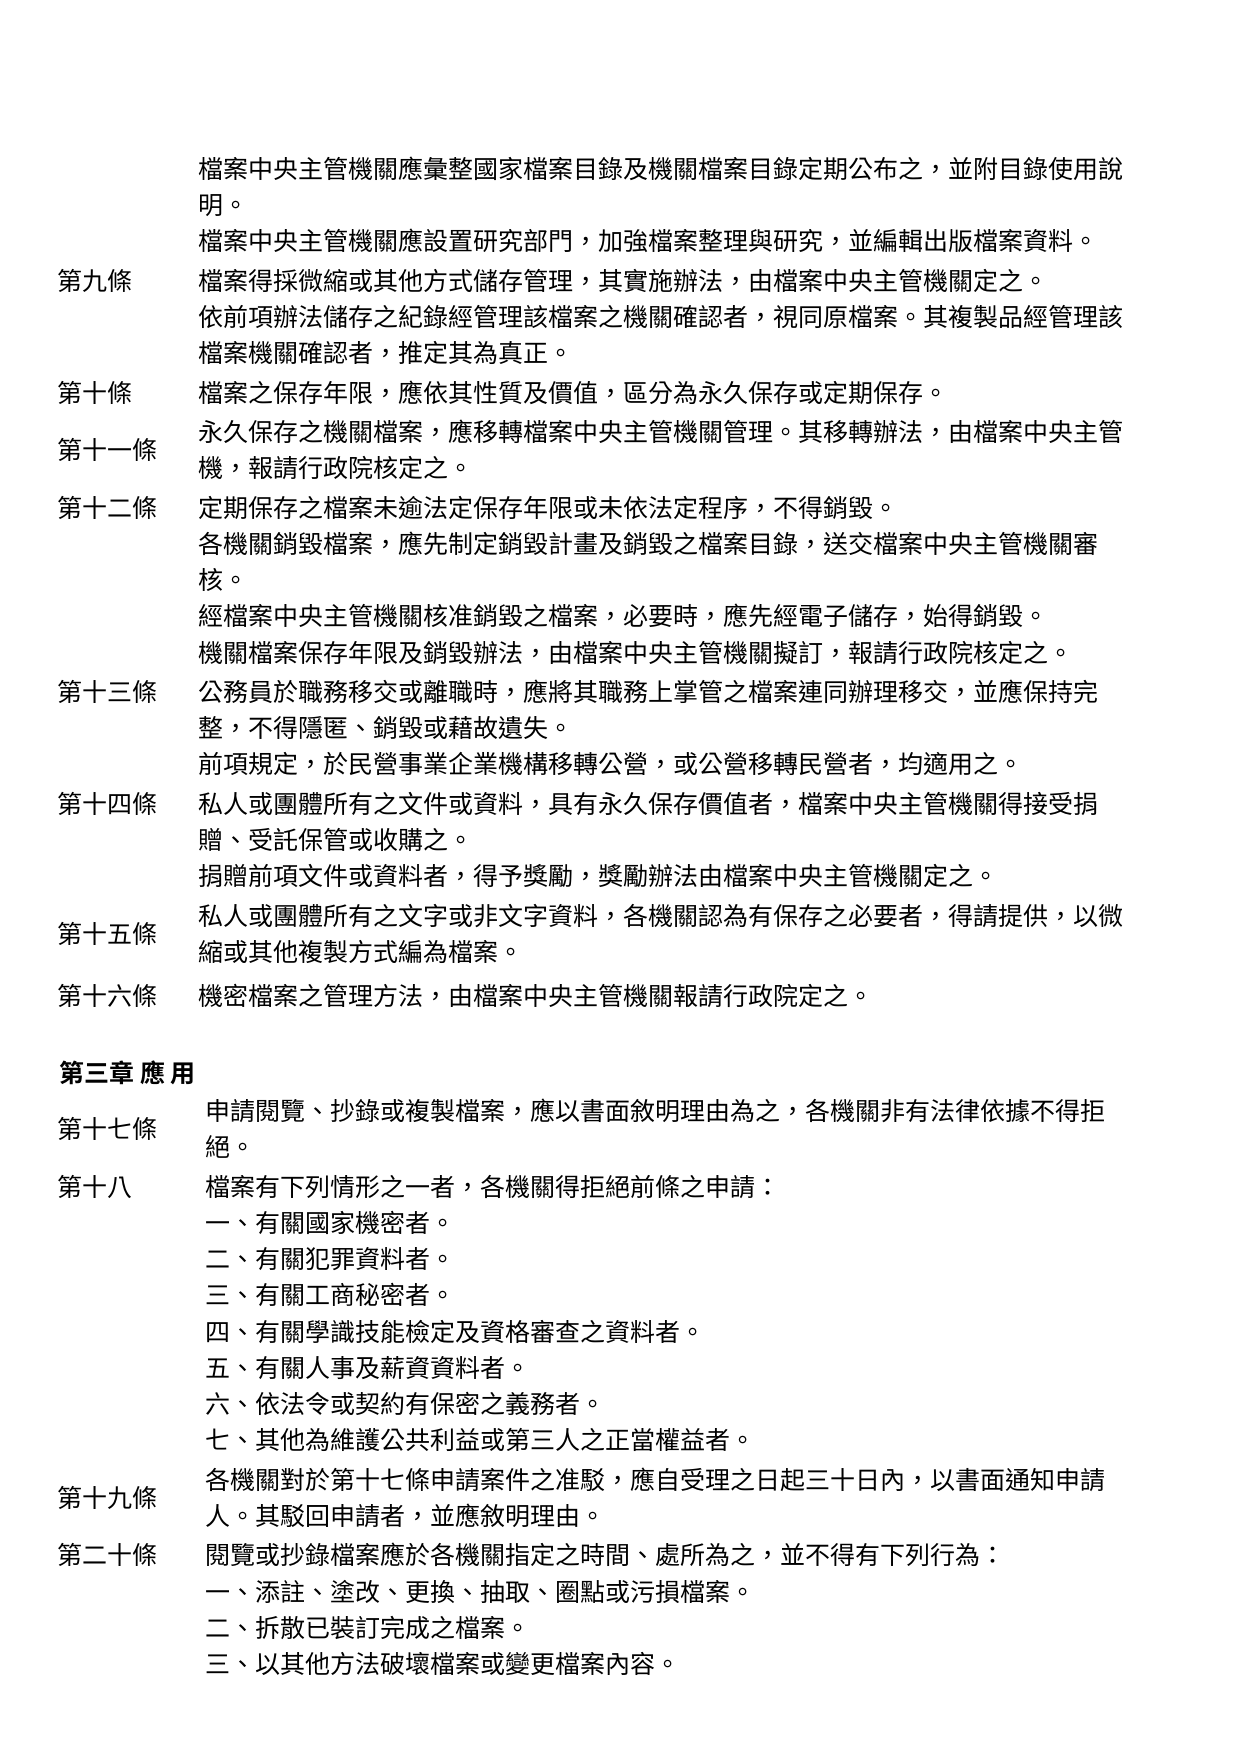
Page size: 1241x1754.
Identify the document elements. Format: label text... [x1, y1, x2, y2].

table_cell 第十四條 [56, 783, 197, 894]
table_cell 私人或團體所有之文件或資料，具有永久保存價值者，檔案中央主管機關得接受捐贈、受託保管或收購之。 捐贈前項文件或資料者，得予獎勵，獎勵辦法由檔案中央主管機關定之。 [197, 783, 1125, 894]
table_cell 機密檔案之管理方法，由檔案中央主管機關報請行政院定之。 [197, 970, 1125, 1019]
table_cell 第九條 [56, 260, 197, 371]
table_cell [56, 148, 197, 259]
table_cell 第二十條 [56, 1534, 203, 1682]
text 第三章 應 用 [59, 1019, 1122, 1090]
table_cell 檔案得採微縮或其他方式儲存管理，其實施辦法，由檔案中央主管機關定之。 依前項辦法儲存之紀錄經管理該檔案之機關確認者，視同原檔案。其複製品經管理該檔案機關確認者，推定其為真正。 [197, 260, 1125, 371]
table_cell 第十八 [56, 1165, 203, 1458]
table_header 第十七條 [56, 1090, 203, 1165]
table_cell 第十五條 [56, 895, 197, 970]
table_cell 各機關對於第十七條申請案件之准駁，應自受理之日起三十日內，以書面通知申請人。其駁回申請者，並應敘明理由。 [203, 1459, 1125, 1534]
table_cell 第十六條四 [56, 970, 197, 1019]
table_cell 第十九條 [56, 1459, 203, 1534]
table_cell 公務員於職務移交或離職時，應將其職務上掌管之檔案連同辦理移交，並應保持完整，不得隱匿、銷毀或藉故遺失。 前項規定，於民營事業企業機構移轉公營，或公營移轉民營者，均適用之。 [197, 671, 1125, 783]
table_cell 第十一條 [56, 411, 197, 486]
table_cell 私人或團體所有之文字或非文字資料，各機關認為有保存之必要者，得請提供，以微縮或其他複製方式編為檔案。 [197, 895, 1125, 970]
table_cell 第十二條 [56, 486, 197, 671]
table_cell 定期保存之檔案未逾法定保存年限或未依法定程序，不得銷毀。 各機關銷毀檔案，應先制定銷毀計畫及銷毀之檔案目錄，送交檔案中央主管機關審核。 經檔案中央主管機關核准銷毀之檔案，必要時，應先經電子儲存，始得銷毀。 機關檔案保存年限及銷毀辦法，由檔案中央主管機關擬訂，報請行政院核定之。 [197, 486, 1125, 671]
table_cell 第十三條 [56, 671, 197, 783]
table_cell 永久保存之機關檔案，應移轉檔案中央主管機關管理。其移轉辦法，由檔案中央主管機，報請行政院核定之。 [197, 411, 1125, 486]
table_header 申請閱覽、抄錄或複製檔案，應以書面敘明理由為之，各機關非有法律依據不得拒絕。 [203, 1090, 1125, 1165]
table_cell 閱覽或抄錄檔案應於各機關指定之時間、處所為之，並不得有下列行為： 一、添註、塗改、更換、抽取、圈點或污損檔案。 二、拆散已裝訂完成之檔案。 三、以其他方法破壞檔案或變更檔案內容。 [203, 1534, 1125, 1682]
table_cell 檔案有下列情形之一者，各機關得拒絕前條之申請： 一、有關國家機密者。 二、有關犯罪資料者。 三、有關工商秘密者。 四、有關學識技能檢定及資格審查之資料者。 五、有關人事及薪資資料者。 六、依法令或契約有保密之義務者。 七、其他為維護公共利益或第三人之正當權益者。 [203, 1165, 1125, 1458]
table_cell 檔案之保存年限，應依其性質及價值，區分為永久保存或定期保存。 [197, 371, 1125, 411]
table_cell 第十條 [56, 371, 197, 411]
table_cell 檔案中央主管機關應彙整國家檔案目錄及機關檔案目錄定期公布之，並附目錄使用說明。 檔案中央主管機關應設置研究部門，加強檔案整理與研究，並編輯出版檔案資料。 [197, 148, 1125, 259]
